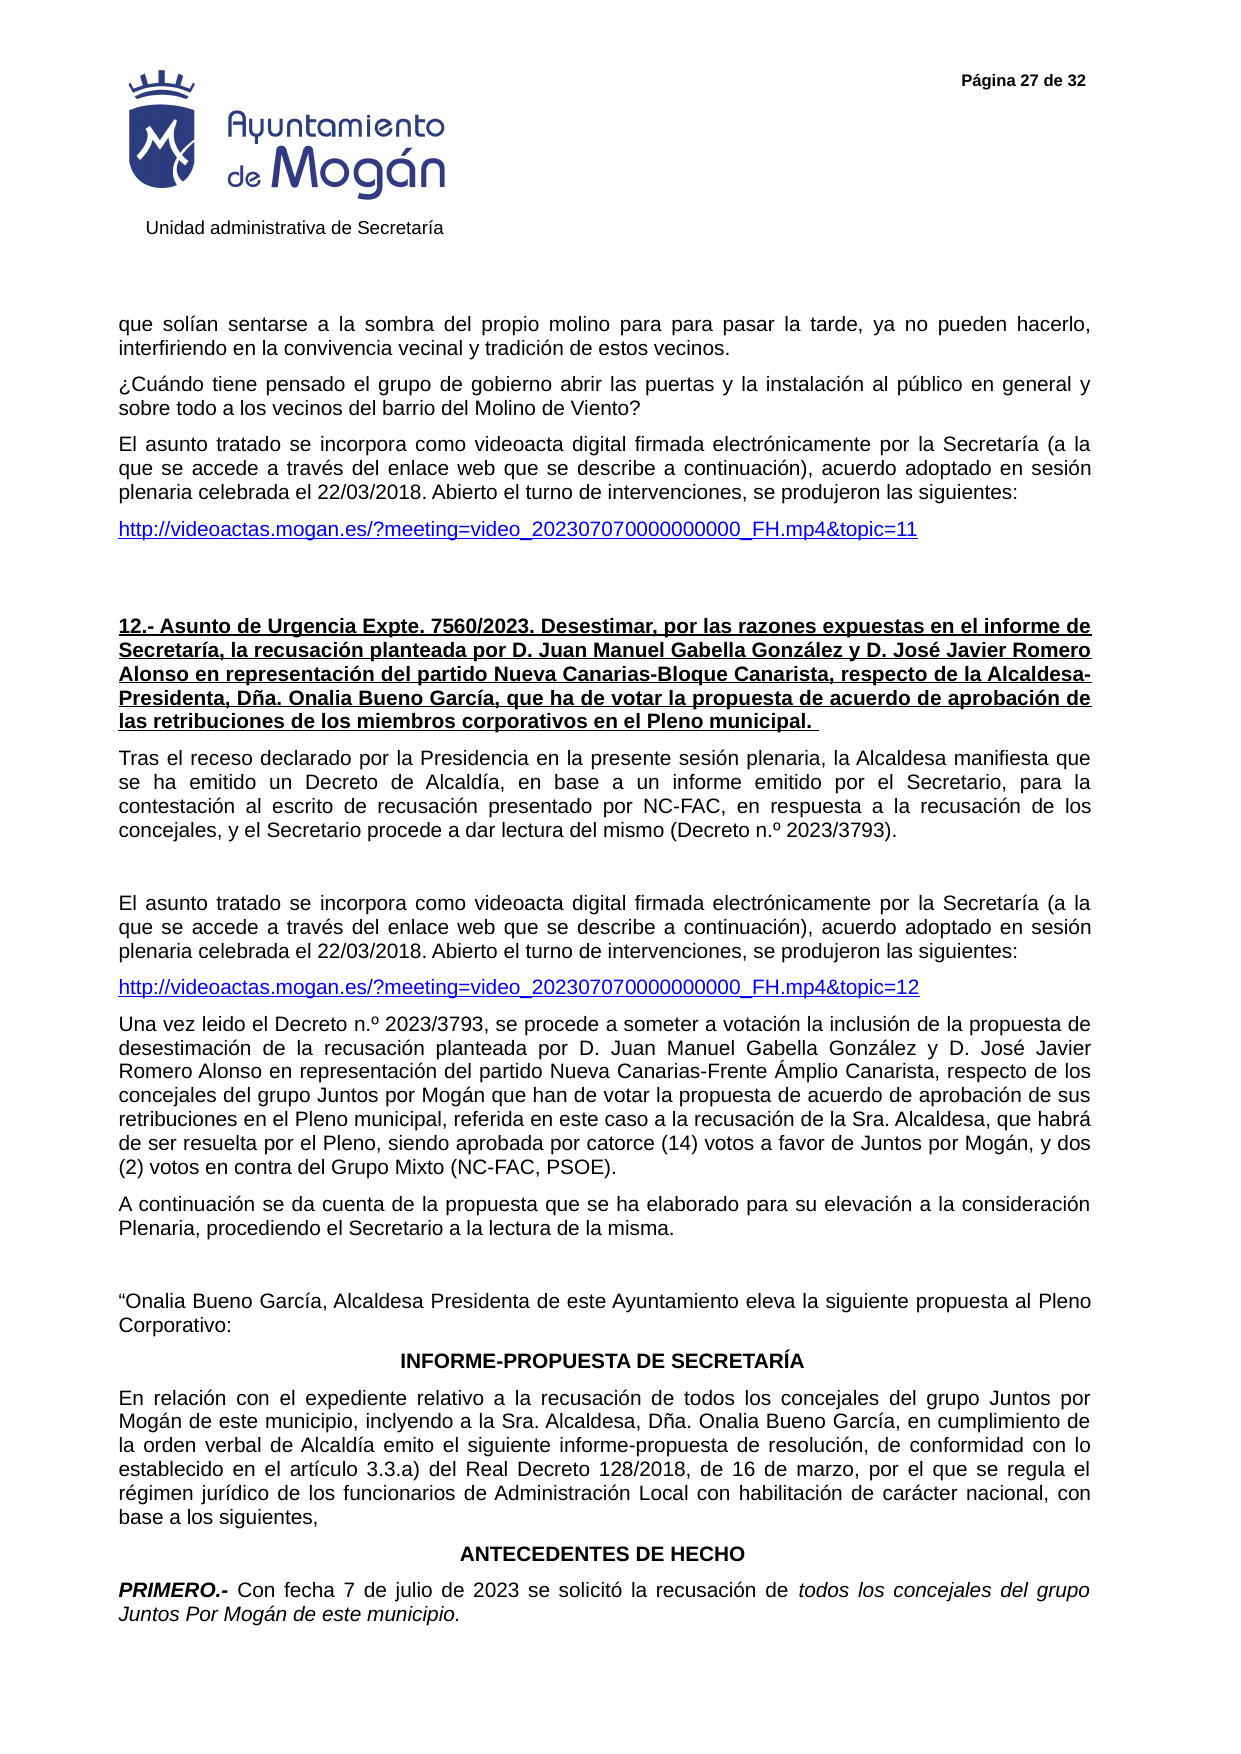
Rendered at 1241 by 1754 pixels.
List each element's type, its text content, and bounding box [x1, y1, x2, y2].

text Alonso en representación del partido Nueva Canarias-Bloque Canarista, respecto de la Alcaldesa- [118, 659, 1092, 682]
text las retribuciones de los miembros corporativos en el Pleno municipal. [118, 707, 1092, 733]
picture [128, 70, 445, 206]
text Una vez leido el Decreto n.º 2023/3793, se procede a someter a votación la inclusión de la propuesta de desestimación de la recusación planteada por D. Juan Manuel Gabella González y D. José Javier Romero Alonso en representación del partido Nueva Canarias-Frente Ámplio Canarista, respecto de los concejales del grupo Juntos por Mogán que han de votar la propuesta de acuerdo de aprobación de sus retribuciones en el Pleno municipal, referida en este caso a la recusación de la Sra. Alcaldesa, que habrá de ser resuelta por el Pleno, siendo aprobada por catorce (14) votos a favor de Juntos por Mogán, y dos (2) votos en contra del Grupo Mixto (NC-FAC, PSOE). [118, 1011, 1092, 1179]
text INFORME-PROPUESTA DE SECRETARÍA [118, 1349, 1092, 1373]
text Tras el receso declarado por la Presidencia en la presente sesión plenaria, la Alcaldesa manifiesta que se ha emitido un Decreto de Alcaldía, en base a un informe emitido por el Secretario, para la contestación al escrito de recusación presentado por NC-FAC, en respuesta a la recusación de los concejales, y el Secretario procede a dar lectura del mismo (Decreto n.º 2023/3793). [118, 746, 1092, 842]
text PRIMERO.- Con fecha 7 de julio de 2023 se solicitó la recusación de todos los concejales del grupo Juntos Por Mogán de este municipio. [118, 1578, 1092, 1626]
text El asunto tratado se incorpora como videoacta digital firmada electrónicamente por la Secretaría (a la que se accede a través del enlace web que se describe a continuación), acuerdo adoptado en sesión plenaria celebrada el 22/03/2018. Abierto el turno de intervenciones, se produjeron las siguientes: [118, 891, 1092, 962]
text Secretaría, la recusación planteada por D. Juan Manuel Gabella González y D. José Javier Romero [118, 635, 1092, 658]
text http://videoactas.mogan.es/?meeting=video_202307070000000000_FH.mp4&topic=12 [118, 975, 1092, 999]
text http://videoactas.mogan.es/?meeting=video_202307070000000000_FH.mp4&topic=11 [118, 517, 1092, 541]
text “Onalia Bueno García, Alcaldesa Presidenta de este Ayuntamiento eleva la siguiente propuesta al Pleno Corporativo: [118, 1288, 1092, 1336]
text ANTECEDENTES DE HECHO [118, 1542, 1092, 1566]
text ¿Cuándo tiene pensado el grupo de gobierno abrir las puertas y la instalación al público en general y sobre todo a los vecinos del barrio del Molino de Viento? [118, 372, 1092, 420]
text A continuación se da cuenta de la propuesta que se ha elaborado para su elevación a la consideración Plenaria, procediendo el Secretario a la lectura de la misma. [118, 1192, 1092, 1239]
text En relación con el expediente relativo a la recusación de todos los concejales del grupo Juntos por Mogán de este municipio, inclyendo a la Sra. Alcaldesa, Dña. Onalia Bueno García, en cumplimiento de la orden verbal de Alcaldía emito el siguiente informe-propuesta de resolución, de conformidad con lo establecido en el artículo 3.3.a) del Real Decreto 128/2018, de 16 de marzo, por el que se regula el régimen jurídico de los funcionarios de Administración Local con habilitación de carácter nacional, con base a los siguientes, [118, 1385, 1092, 1529]
text que solían sentarse a la sombra del propio molino para para pasar la tarde, ya no pueden hacerlo, interfiriendo en la convivencia vecinal y tradición de estos vecinos. [118, 311, 1092, 359]
text 12.- Asunto de Urgencia Expte. 7560/2023. Desestimar, por las razones expuestas en el informe de [118, 589, 1092, 634]
text Presidenta, Dña. Onalia Bueno García, que ha de votar la propuesta de acuerdo de aprobación de [118, 683, 1092, 706]
text El asunto tratado se incorpora como videoacta digital firmada electrónicamente por la Secretaría (a la que se accede a través del enlace web que se describe a continuación), acuerdo adoptado en sesión plenaria celebrada el 22/03/2018. Abierto el turno de intervenciones, se produjeron las siguientes: [118, 432, 1092, 504]
